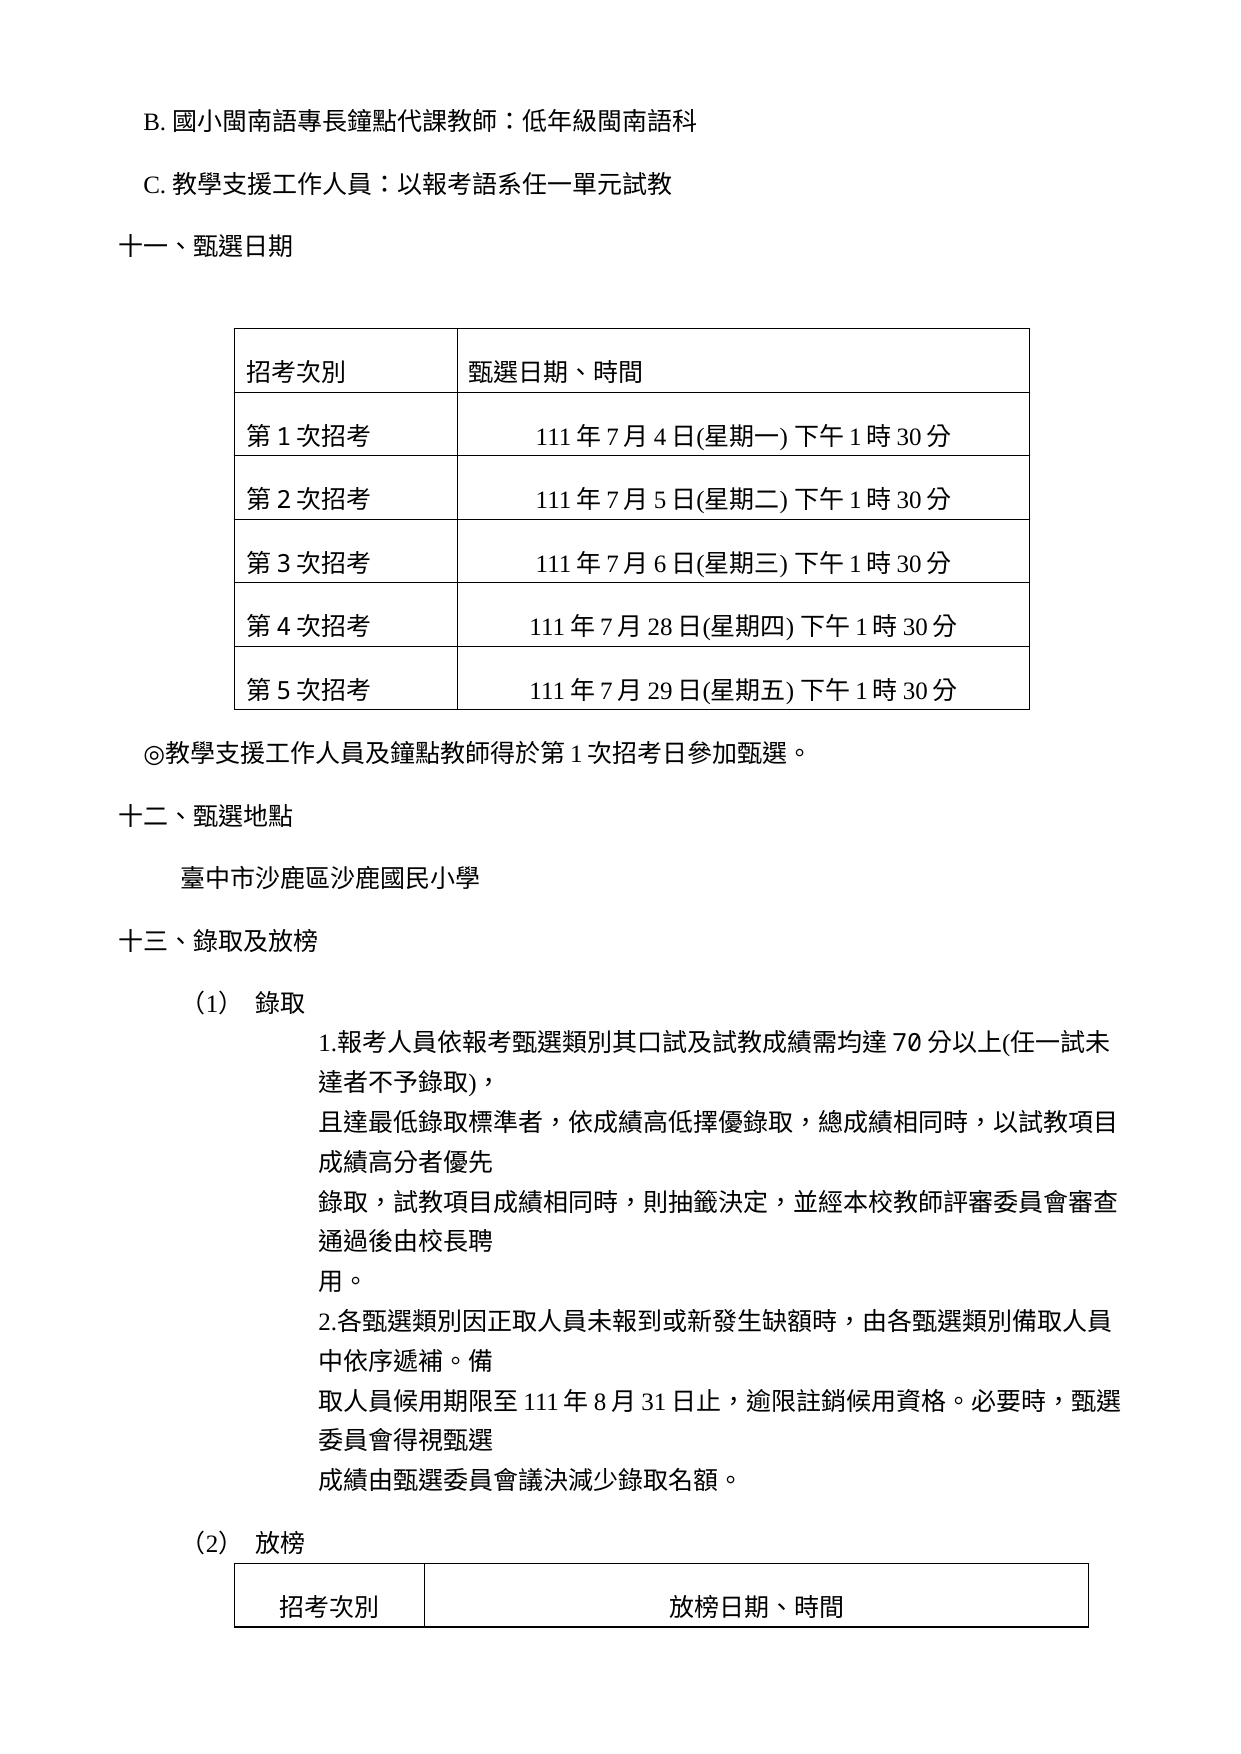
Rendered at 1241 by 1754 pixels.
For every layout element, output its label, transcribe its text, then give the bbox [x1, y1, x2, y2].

table_cell 111年7月28日(星期四) 下午1時30分 [458, 583, 1029, 646]
text 取人員候用期限至111年8月31日止，逾限註銷候用資格。必要時，甄選委員會得視甄選 [318, 1381, 1122, 1457]
text 十三、錄取及放榜 [118, 898, 1122, 960]
text 錄取，試教項目成績相同時，則抽籤決定，並經本校教師評審委員會審查通過後由校長聘 [318, 1182, 1122, 1258]
text 2.各甄選類別因正取人員未報到或新發生缺額時，由各甄選類別備取人員中依序遞補。備 [318, 1301, 1122, 1377]
table_cell 第5次招考 [235, 647, 457, 709]
table_header 招考次別 [235, 1564, 424, 1626]
list 錄取 [181, 960, 1122, 1023]
table_cell 111年7月4日(星期一) 下午1時30分 [458, 393, 1029, 455]
table_header 放榜日期、時間 [425, 1564, 1088, 1626]
text 臺中市沙鹿區沙鹿國民小學 [181, 835, 1122, 898]
text 用。 [318, 1262, 1122, 1298]
table_cell 111年7月5日(星期二) 下午1時30分 [458, 456, 1029, 519]
table_cell 第4次招考 [235, 583, 457, 646]
table_cell 第1次招考 [235, 393, 457, 455]
text 且達最低錄取標準者，依成績高低擇優錄取，總成績相同時，以試教項目成績高分者優先 [318, 1102, 1122, 1178]
table_header 招考次別 [235, 329, 457, 392]
text C. 教學支援工作人員：以報考語系任一單元試教 [118, 141, 1122, 203]
text ◎教學支援工作人員及鐘點教師得於第1次招考日參加甄選。 [143, 710, 1122, 773]
table_cell 第2次招考 [235, 456, 457, 519]
table_cell 111年7月29日(星期五) 下午1時30分 [458, 647, 1029, 709]
list 放榜 [181, 1500, 1122, 1563]
text 1.報考人員依報考甄選類別其口試及試教成績需均達70分以上(任一試未達者不予錄取)， [318, 1023, 1122, 1099]
text B. 國小閩南語專長鐘點代課教師：低年級閩南語科 [118, 78, 1122, 141]
table_cell 111年7月6日(星期三) 下午1時30分 [458, 520, 1029, 582]
text 十二、甄選地點 [118, 773, 1122, 835]
table_cell 第3次招考 [235, 520, 457, 582]
text 成績由甄選委員會議決減少錄取名額。 [318, 1461, 1122, 1497]
text 十一、甄選日期 [118, 203, 1122, 266]
table_header 甄選日期、時間 [458, 329, 1029, 392]
